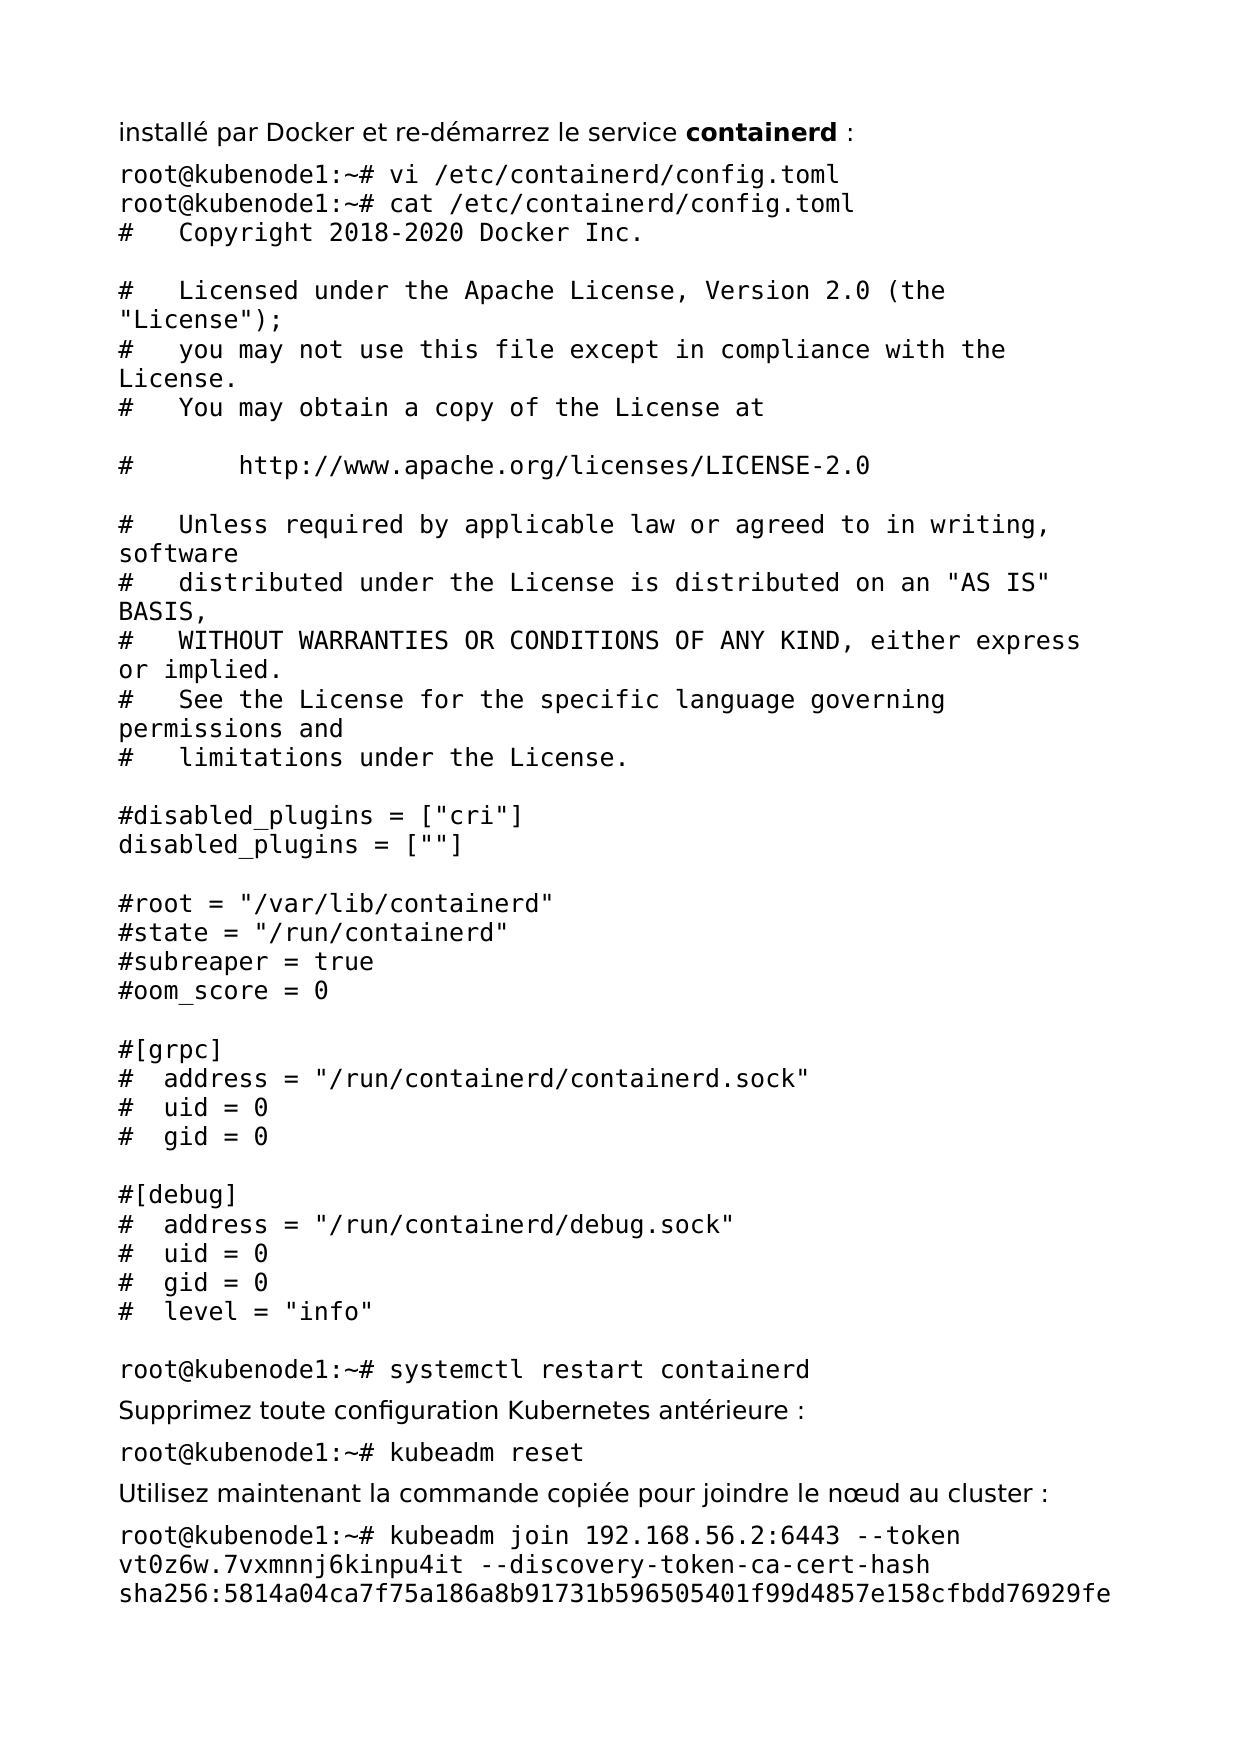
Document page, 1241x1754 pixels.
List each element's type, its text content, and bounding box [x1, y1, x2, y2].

text root@kubenode1:~# kubeadm reset [118, 1438, 1122, 1467]
text Utilisez maintenant la commande copiée pour joindre le nœud au cluster : [118, 1479, 1122, 1508]
text root@kubenode1:~# vi /etc/containerd/config.toml root@kubenode1:~# cat /etc/containerd/config.toml # Copyright 2018-2020 Docker Inc. # Licensed under the Apache License, Version 2.0 (the "License"); # you may not use this file except in compliance with the License. # You may obtain a copy of the License at # http://www.apache.org/licenses/LICENSE-2.0 # Unless required by applicable law or agreed to in writing, software # distributed under the License is distributed on an "AS IS" BASIS, # WITHOUT WARRANTIES OR CONDITIONS OF ANY KIND, either express or implied. # See the License for the specific language governing permissions and # limitations under the License. #disabled_plugins = ["cri"] disabled_plugins = [""] #root = "/var/lib/containerd" #state = "/run/containerd" #subreaper = true #oom_score = 0 #[grpc] # address = "/run/containerd/containerd.sock" # uid = 0 # gid = 0 #[debug] # address = "/run/containerd/debug.sock" # uid = 0 # gid = 0 # level = "info" root@kubenode1:~# systemctl restart containerd [118, 160, 1122, 1385]
text installé par Docker et re-démarrez le service containerd : [118, 118, 1122, 147]
text Supprimez toute configuration Kubernetes antérieure : [118, 1397, 1122, 1426]
text root@kubenode1:~# kubeadm join 192.168.56.2:6443 --token vt0z6w.7vxmnnj6kinpu4it --discovery-token-ca-cert-hash sha256:5814a04ca7f75a186a8b91731b596505401f99d4857e158cfbdd76929fe [118, 1521, 1122, 1608]
